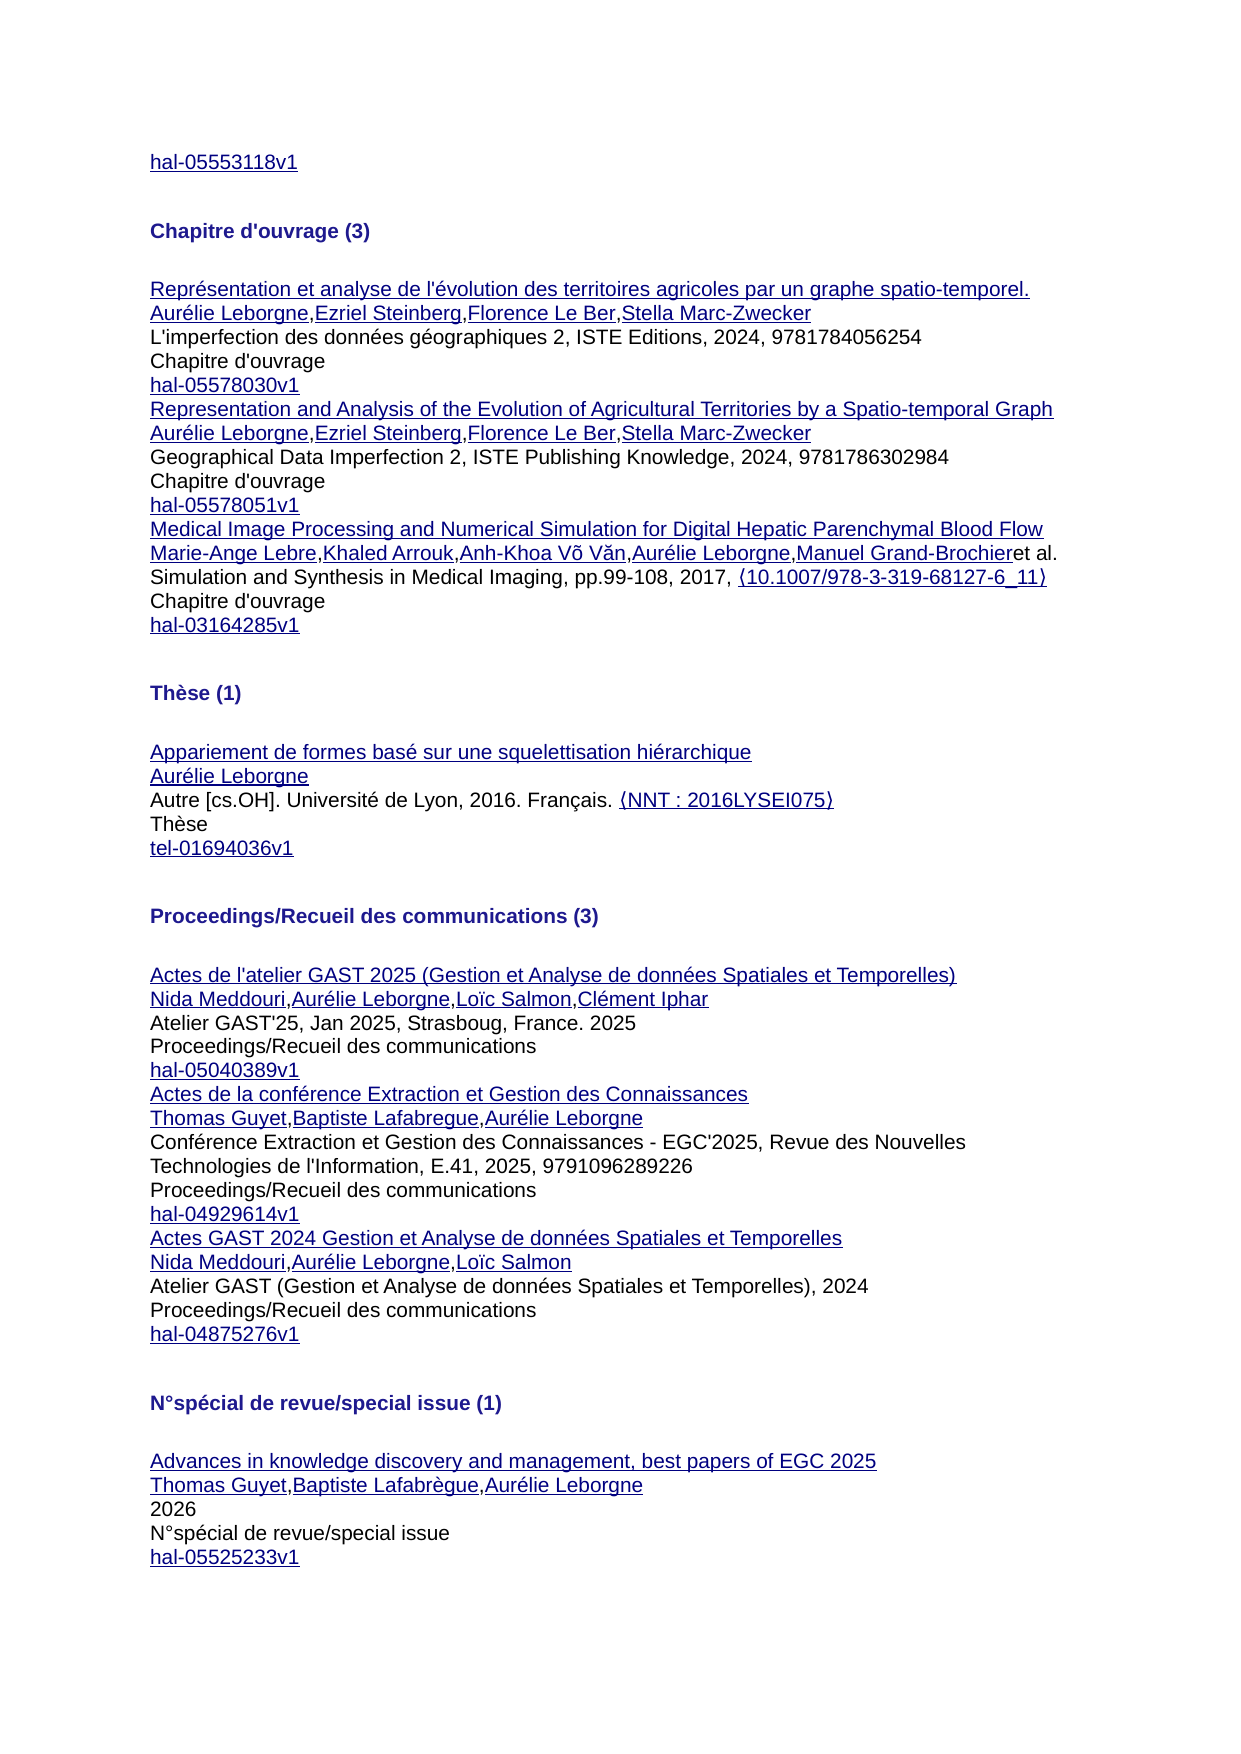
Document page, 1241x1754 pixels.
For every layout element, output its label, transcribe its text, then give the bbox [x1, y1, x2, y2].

subtitle Chapitre d'ouvrage (3) [150, 219, 1090, 243]
table_cell Actes de la conférence Extraction et Gestion des Connaissances Thomas Guyet,Baptiste Lafabregue,Aurélie Leborgne Conférence Extraction et Gestion des Connaissances - EGC'2025, Revue des Nouvelles Technologies de l'Information, E.41, 2025, 9791096289226 Proceedings/Recueil des communications hal-04929614v1 [150, 1082, 1090, 1226]
table_cell Representation and Analysis of the Evolution of Agricultural Territories by a Spatio-temporal Graph Aurélie Leborgne,Ezriel Steinberg,Florence Le Ber,Stella Marc-Zwecker Geographical Data Imperfection 2, ISTE Publishing Knowledge, 2024, 9781786302984 Chapitre d'ouvrage hal-05578051v1 [150, 397, 1090, 517]
table_header Actes de l'atelier GAST 2025 (Gestion et Analyse de données Spatiales et Temporelles) Nida Meddouri,Aurélie Leborgne,Loïc Salmon,Clément Iphar Atelier GAST'25, Jan 2025, Strasboug, France. 2025 Proceedings/Recueil des communications hal-05040389v1 [150, 963, 1090, 1082]
table_cell Medical Image Processing and Numerical Simulation for Digital Hepatic Parenchymal Blood Flow Marie-Ange Lebre,Khaled Arrouk,Anh-Khoa Võ Văn,Aurélie Leborgne,Manuel Grand-Brochieret al. Simulation and Synthesis in Medical Imaging, pp.99-108, 2017, ⟨10.1007/978-3-319-68127-6_11⟩ Chapitre d'ouvrage hal-03164285v1 [150, 517, 1090, 636]
subtitle N°spécial de revue/special issue (1) [150, 1391, 1090, 1414]
subtitle Proceedings/Recueil des communications (3) [150, 904, 1090, 928]
table_header Appariement de formes basé sur une squelettisation hiérarchique Aurélie Leborgne Autre [cs.OH]. Université de Lyon, 2016. Français. ⟨NNT : 2016LYSEI075⟩ Thèse tel-01694036v1 [150, 740, 1090, 859]
table_header Représentation et analyse de l'évolution des territoires agricoles par un graphe spatio-temporel. Aurélie Leborgne,Ezriel Steinberg,Florence Le Ber,Stella Marc-Zwecker L'imperfection des données géographiques 2, ISTE Editions, 2024, 9781784056254 Chapitre d'ouvrage hal-05578030v1 [150, 277, 1090, 397]
table_header hal-05553118v1 [150, 150, 1090, 174]
table_cell Actes GAST 2024 Gestion et Analyse de données Spatiales et Temporelles Nida Meddouri,Aurélie Leborgne,Loïc Salmon Atelier GAST (Gestion et Analyse de données Spatiales et Temporelles), 2024 Proceedings/Recueil des communications hal-04875276v1 [150, 1226, 1090, 1346]
table_header Advances in knowledge discovery and management, best papers of EGC 2025 Thomas Guyet,Baptiste Lafabrègue,Aurélie Leborgne 2026 N°spécial de revue/special issue hal-05525233v1 [150, 1449, 1090, 1569]
subtitle Thèse (1) [150, 681, 1090, 705]
